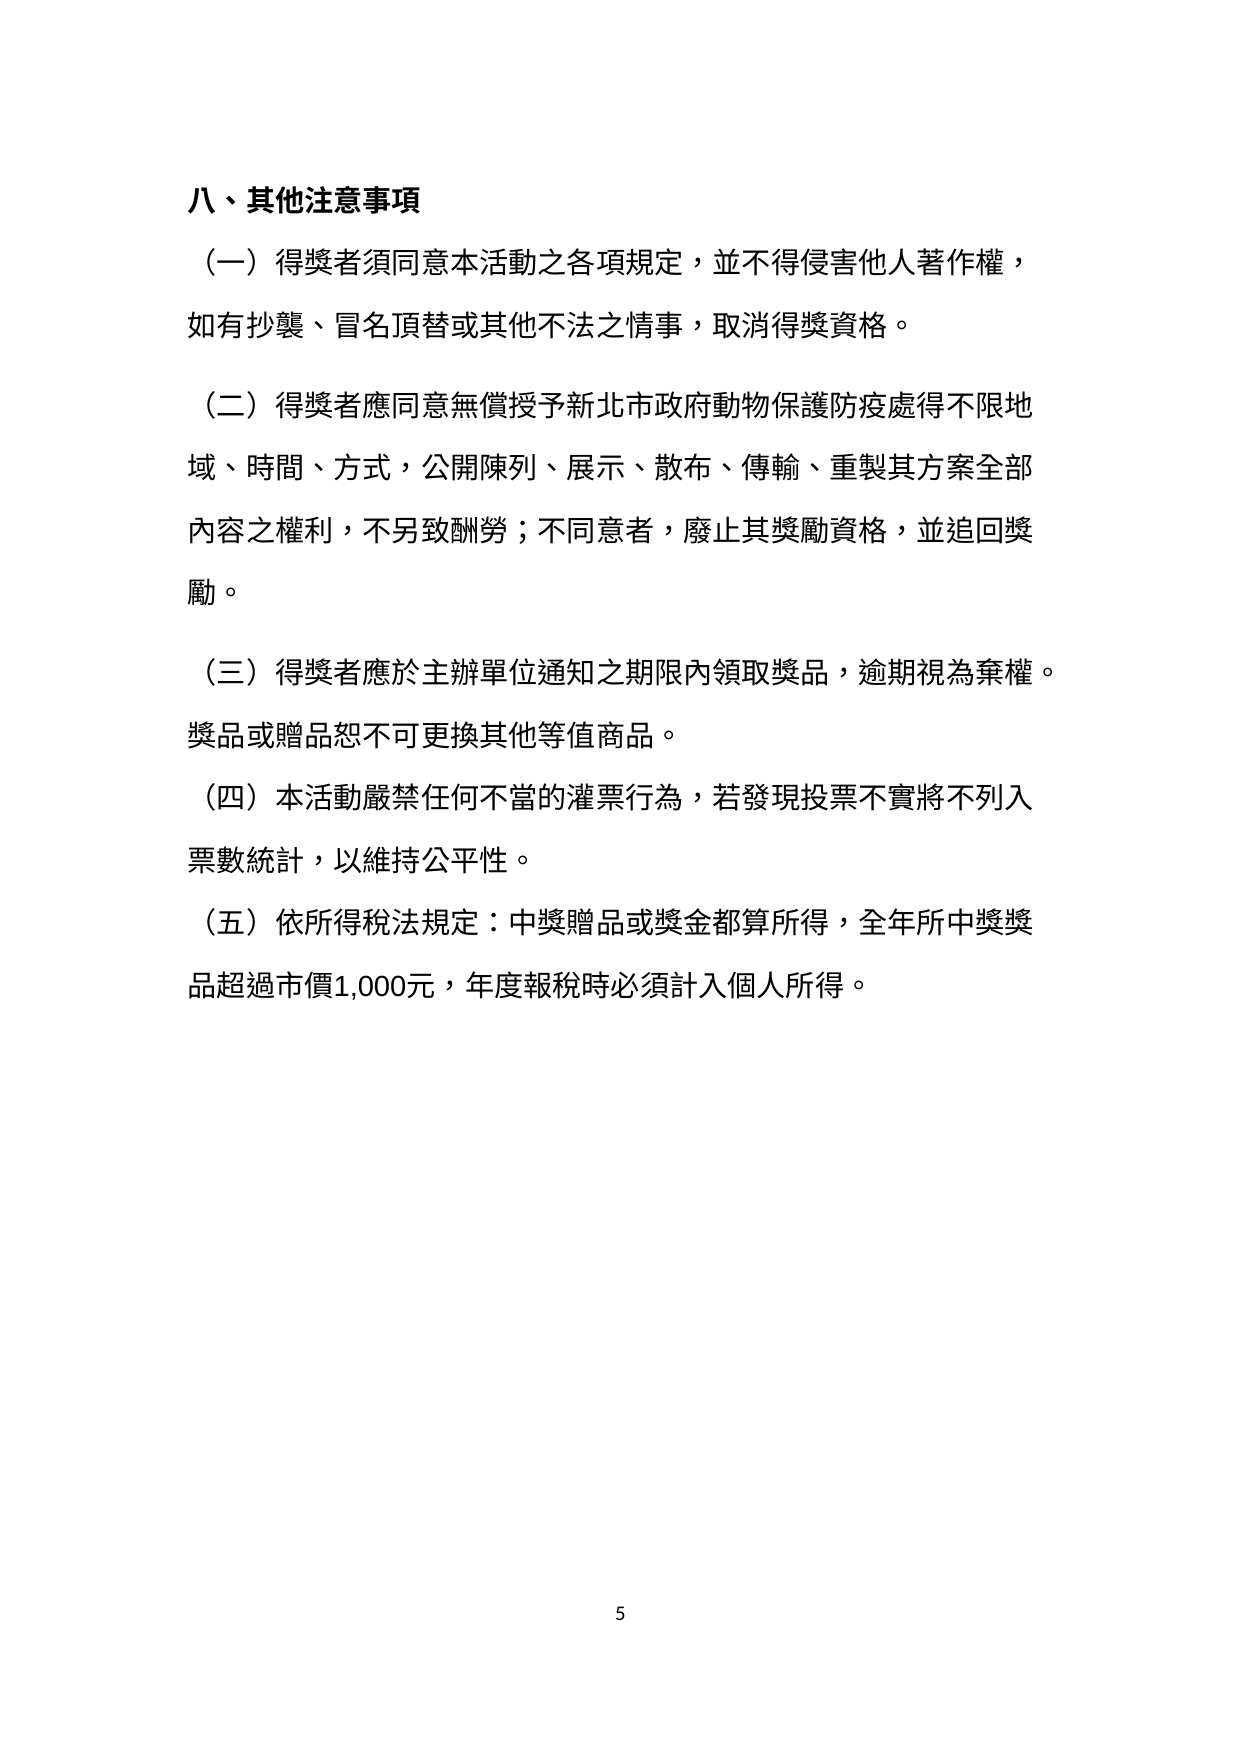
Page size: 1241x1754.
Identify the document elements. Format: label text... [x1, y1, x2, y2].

text （三）得獎者應於主辦單位通知之期限內領取獎品，逾期視為棄權。獎品或贈品恕不可更換其他等值商品。 [187, 629, 1053, 754]
text （五）依所得稅法規定：中獎贈品或獎金都算所得，全年所中獎獎品超過市價1,000元，年度報稅時必須計入個人所得。 [187, 879, 1053, 1004]
text （四）本活動嚴禁任何不當的灌票行為，若發現投票不實將不列入票數統計，以維持公平性。 [187, 754, 1053, 879]
text 八、其他注意事項 [187, 157, 1053, 219]
text （二）得獎者應同意無償授予新北市政府動物保護防疫處得不限地域、時間、方式，公開陳列、展示、散布、傳輸、重製其方案全部內容之權利，不另致酬勞；不同意者，廢止其獎勵資格，並追回獎勵。 [187, 362, 1053, 612]
text （一）得獎者須同意本活動之各項規定，並不得侵害他人著作權，如有抄襲、冒名頂替或其他不法之情事，取消得獎資格。 [187, 219, 1053, 344]
